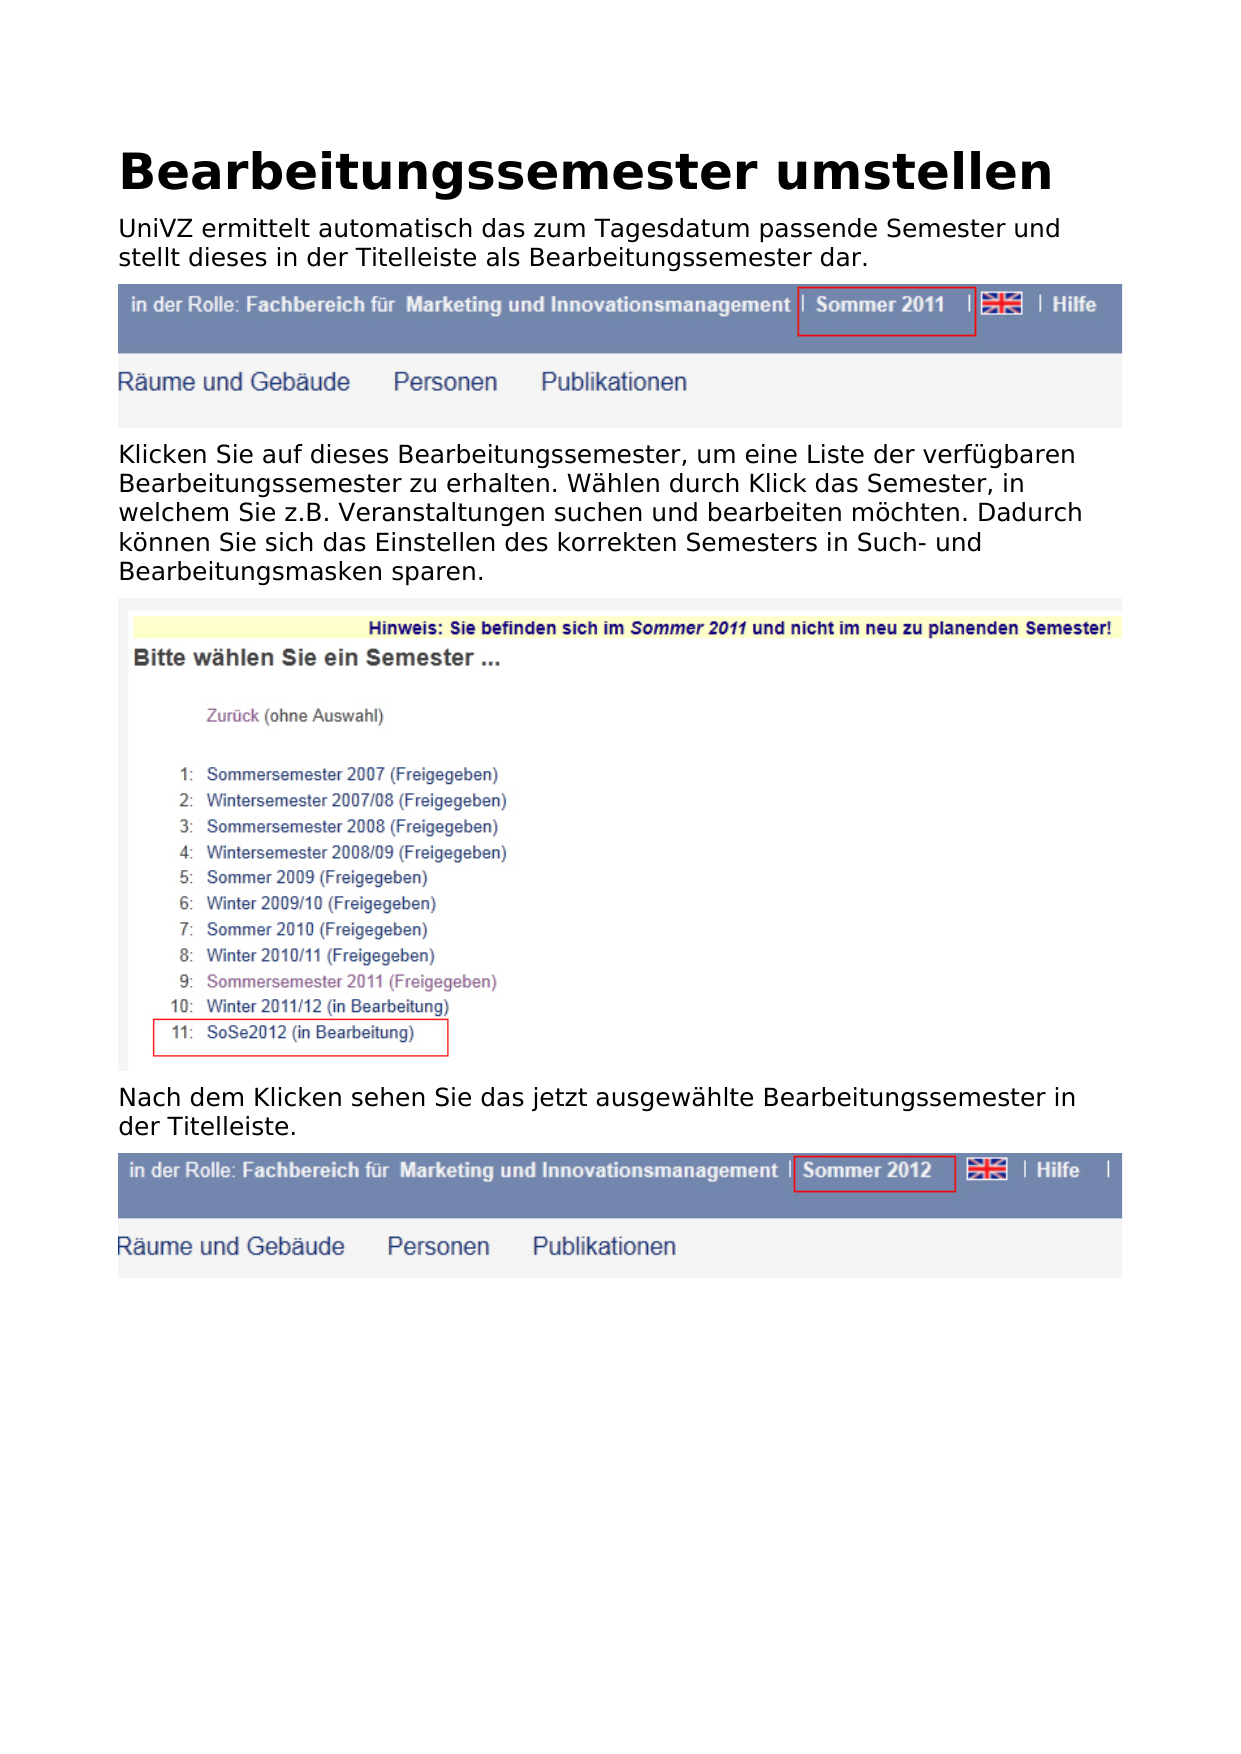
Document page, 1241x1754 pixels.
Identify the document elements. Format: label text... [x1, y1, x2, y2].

text Klicken Sie auf dieses Bearbeitungssemester, um eine Liste der verfügbaren Bearbeitungssemester zu erhalten. Wählen durch Klick das Semester, in welchem Sie z.B. Veranstaltungen suchen und bearbeiten möchten. Dadurch können Sie sich das Einstellen des korrekten Semesters in Such- und Bearbeitungsmasken sparen. [118, 440, 1122, 586]
picture [118, 1153, 1123, 1278]
subtitle Bearbeitungssemester umstellen [118, 143, 1122, 201]
text Nach dem Klicken sehen Sie das jetzt ausgewählte Bearbeitungssemester in der Titelleiste. [118, 1083, 1122, 1141]
text UniVZ ermittelt automatisch das zum Tagesdatum passende Semester und stellt dieses in der Titelleiste als Bearbeitungssemester dar. [118, 214, 1122, 272]
picture [118, 598, 1123, 1071]
picture [118, 284, 1123, 428]
